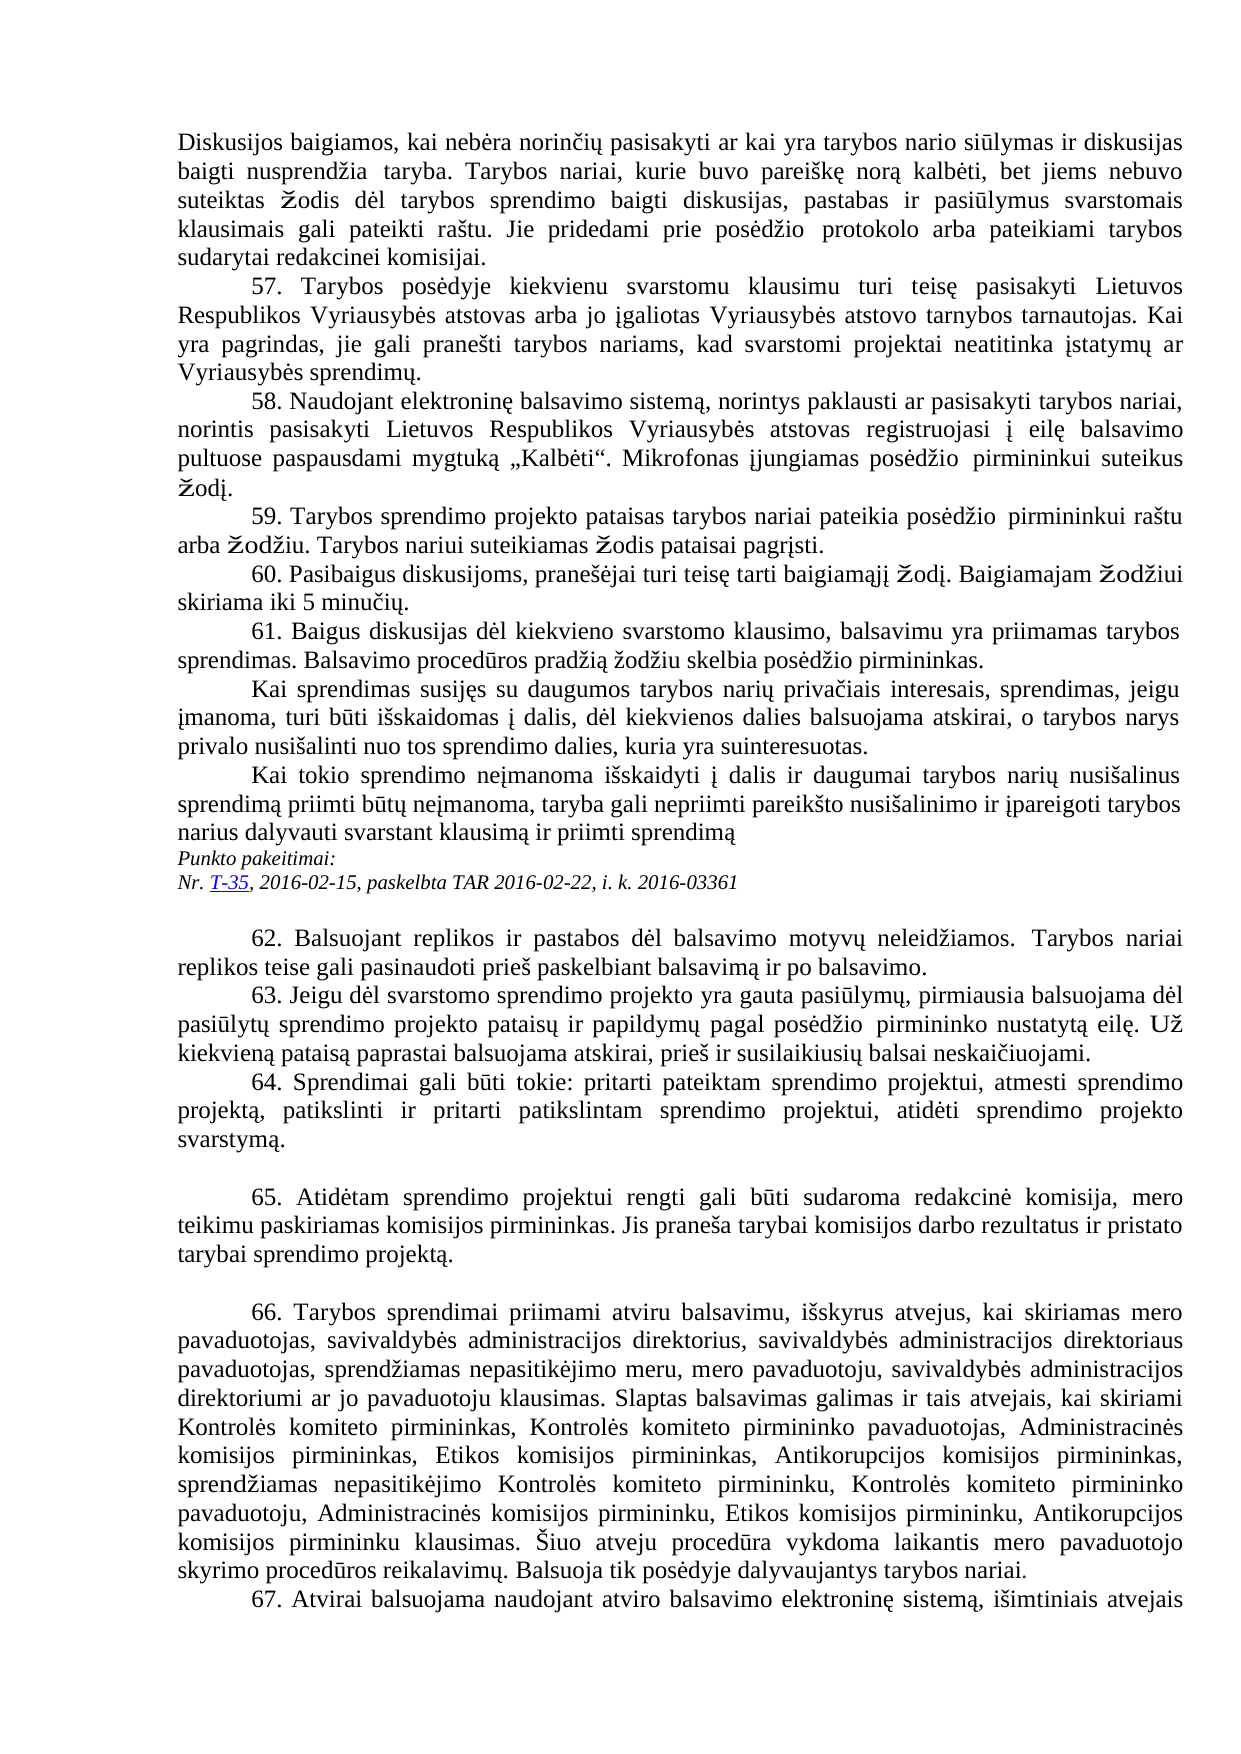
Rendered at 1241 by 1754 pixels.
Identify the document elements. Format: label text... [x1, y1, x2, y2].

text 57. Tarybos posėdyje kiekvienu svarstomu klausimu turi teisę pasisakyti Lietuvos Respublikos Vyriausybės atstovas arba jo įgaliotas Vyriausybės atstovo tarnybos tarnautojas. Kai yra pagrindas, jie gali pranešti tarybos nariams, kad svarstomi projektai neatitinka įstatymų ar Vyriausybės sprendimų. [177, 271, 1183, 386]
text 65. Atidėtam sprendimo projektui rengti gali būti sudaroma redakcinė komisija, mero teikimu paskiriamas komisijos pirmininkas. Jis praneša tarybai komisijos darbo rezultatus ir pristato tarybai sprendimo projektą. [177, 1182, 1183, 1268]
text 58. Naudojant elektroninę balsavimo sistemą, norintys paklausti ar pasisakyti tarybos nariai, norintis pasisakyti Lietuvos Respublikos Vyriausybės atstovas registruojasi į eilę balsavimo pultuose paspausdami mygtuką „Kalbėti“. Mikrofonas įjungiamas posėdžio pirmininkui suteikus žodį. [177, 386, 1183, 501]
text Nr. T-35, 2016-02-15, paskelbta TAR 2016-02-22, i. k. 2016-03361 [177, 870, 1181, 894]
text 66. Tarybos sprendimai priimami atviru balsavimu, išskyrus atvejus, kai skiriamas mero pavaduotojas, savivaldybės administracijos direktorius, savivaldybės administracijos direktoriaus pavaduotojas, sprendžiamas nepasitikėjimo meru, mero pavaduotoju, savivaldybės administracijos direktoriumi ar jo pavaduotoju klausimas. Slaptas balsavimas galimas ir tais atvejais, kai skiriami Kontrolės komiteto pirmininkas, Kontrolės komiteto pirmininko pavaduotojas, Administracinės komisijos pirmininkas, Etikos komisijos pirmininkas, Antikorupcijos komisijos pirmininkas, sprendžiamas nepasitikėjimo Kontrolės komiteto pirmininku, Kontrolės komiteto pirmininko pavaduotoju, Administracinės komisijos pirmininku, Etikos komisijos pirmininku, Antikorupcijos komisijos pirmininku klausimas. Šiuo atveju procedūra vykdoma laikantis mero pavaduotojo skyrimo procedūros reikalavimų. Balsuoja tik posėdyje dalyvaujantys tarybos nariai. [177, 1297, 1183, 1584]
text 61. Baigus diskusijas dėl kiekvieno svarstomo klausimo, balsavimu yra priimamas tarybos sprendimas. Balsavimo procedūros pradžią žodžiu skelbia posėdžio pirmininkas. [177, 616, 1181, 674]
text 63. Jeigu dėl svarstomo sprendimo projekto yra gauta pasiūlymų, pirmiausia balsuojama dėl pasiūlytų sprendimo projekto pataisų ir papildymų pagal posėdžio pirmininko nustatytą eilę. Už kiekvieną pataisą paprastai balsuojama atskirai, prieš ir susilaikiusių balsai neskaičiuojami. [177, 981, 1183, 1067]
text Kai sprendimas susijęs su daugumos tarybos narių privačiais interesais, sprendimas, jeigu įmanoma, turi būti išskaidomas į dalis, dėl kiekvienos dalies balsuojama atskirai, o tarybos narys privalo nusišalinti nuo tos sprendimo dalies, kuria yra suinteresuotas. [177, 674, 1181, 760]
text 60. Pasibaigus diskusijoms, pranešėjai turi teisę tarti baigiamąjį žodį. Baigiamajam žodžiui skiriama iki 5 minučių. [177, 559, 1183, 616]
text 67. Atvirai balsuojama naudojant atviro balsavimo elektroninę sistemą, išimtiniais atvejais [177, 1584, 1183, 1613]
text 62. Balsuojant replikos ir pastabos dėl balsavimo motyvų neleidžiamos. Tarybos nariai replikos teise gali pasinaudoti prieš paskelbiant balsavimą ir po balsavimo. [177, 923, 1183, 981]
text Kai tokio sprendimo neįmanoma išskaidyti į dalis ir daugumai tarybos narių nusišalinus sprendimą priimti būtų neįmanoma, taryba gali nepriimti pareikšto nusišalinimo ir įpareigoti tarybos narius dalyvauti svarstant klausimą ir priimti sprendimą [177, 760, 1181, 846]
text 59. Tarybos sprendimo projekto pataisas tarybos nariai pateikia posėdžio pirmininkui raštu arba žodžiu. Tarybos nariui suteikiamas žodis pataisai pagrįsti. [177, 501, 1183, 559]
text 64. Sprendimai gali būti tokie: pritarti pateiktam sprendimo projektui, atmesti sprendimo projektą, patikslinti ir pritarti patikslintam sprendimo projektui, atidėti sprendimo projekto svarstymą. [177, 1067, 1183, 1153]
text Diskusijos baigiamos, kai nebėra norinčių pasisakyti ar kai yra tarybos nario siūlymas ir diskusijas baigti nusprendžia taryba. Tarybos nariai, kurie buvo pareiškę norą kalbėti, bet jiems nebuvo suteiktas žodis dėl tarybos sprendimo baigti diskusijas, pastabas ir pasiūlymus svarstomais klausimais gali pateikti raštu. Jie pridedami prie posėdžio protokolo arba pateikiami tarybos sudarytai redakcinei komisijai. [177, 127, 1183, 271]
text Punkto pakeitimai: [177, 846, 1181, 870]
